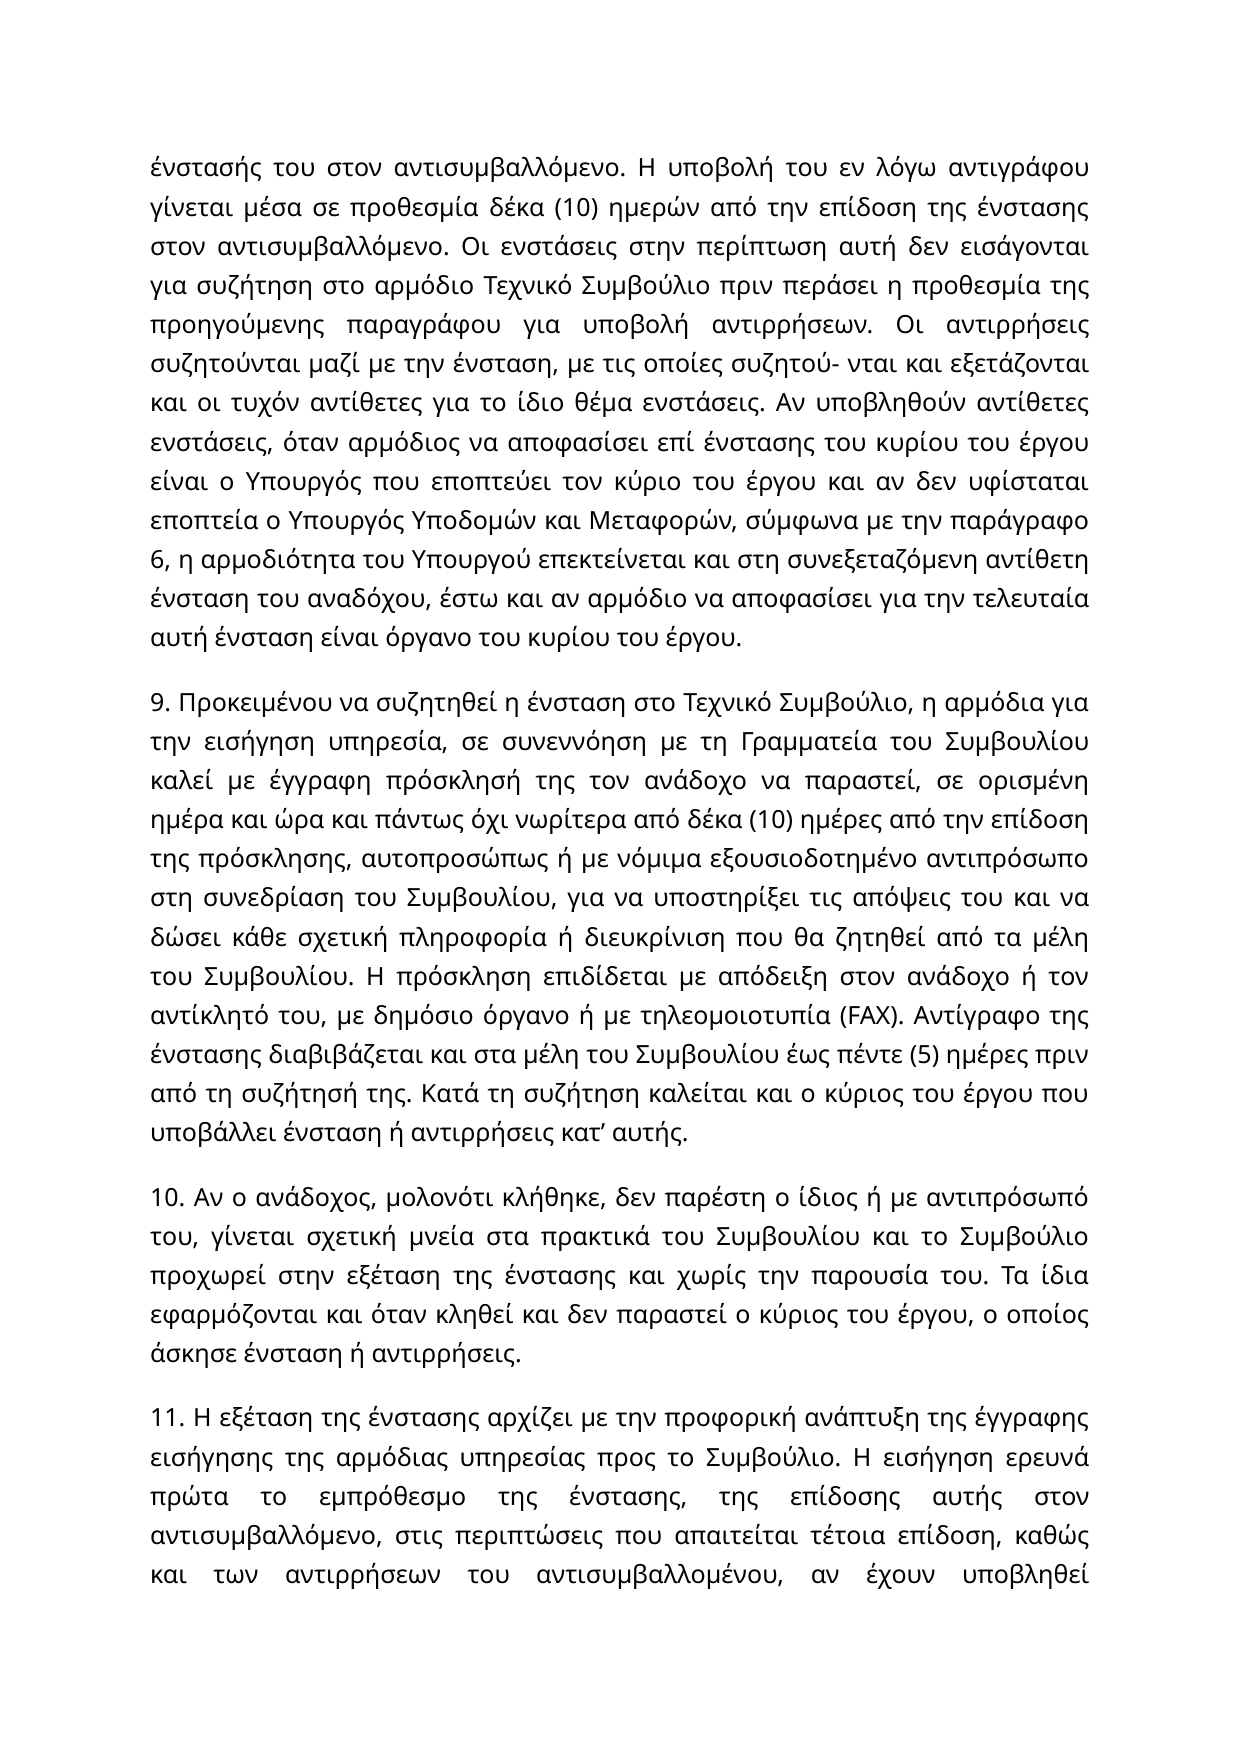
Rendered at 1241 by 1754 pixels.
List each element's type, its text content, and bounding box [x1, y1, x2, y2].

text 11. Η εξέταση της ένστασης αρχίζει με την προφορική ανάπτυξη της έγγραφης εισήγησης της αρμόδιας υπηρεσίας προς το Συμβούλιο. Η εισήγηση ερευνά πρώτα το εμπρόθεσμο της ένστασης, της επίδοσης αυτής στον αντισυμβαλλόμενο, στις περιπτώσεις που απαιτείται τέτοια επίδοση, καθώς και των αντιρρήσεων του αντισυμβαλλομένου, αν έχουν υποβληθεί [150, 1400, 1090, 1591]
text ένστασής του στον αντισυμβαλλόμενο. Η υποβολή του εν λόγω αντιγράφου γίνεται μέσα σε προθεσμία δέκα (10) ημερών από την επίδοση της ένστασης στον αντισυμβαλλόμενο. Οι ενστάσεις στην περίπτωση αυτή δεν εισάγονται για συζήτηση στο αρμόδιο Τεχνικό Συμβούλιο πριν περάσει η προθεσμία της προηγούμενης παραγράφου για υποβολή αντιρρήσεων. Οι αντιρρήσεις συζητούνται μαζί με την ένσταση, με τις οποίες συζητού- νται και εξετάζονται και οι τυχόν αντίθετες για το ίδιο θέμα ενστάσεις. Αν υποβληθούν αντίθετες ενστάσεις, όταν αρμόδιος να αποφασίσει επί ένστασης του κυρίου του έργου είναι ο Υπουργός που εποπτεύει τον κύριο του έργου και αν δεν υφίσταται εποπτεία ο Υπουργός Υποδομών και Μεταφορών, σύμφωνα με την παράγραφο 6, η αρμοδιότητα του Υπουργού επεκτείνεται και στη συνεξεταζόμενη αντίθετη ένσταση του αναδόχου, έστω και αν αρμόδιο να αποφασίσει για την τελευταία αυτή ένσταση είναι όργανο του κυρίου του έργου. [150, 150, 1090, 654]
text 10. Αν ο ανάδοχος, μολονότι κλήθηκε, δεν παρέστη ο ίδιος ή με αντιπρόσωπό του, γίνεται σχετική μνεία στα πρακτικά του Συμβουλίου και το Συμβούλιο προχωρεί στην εξέταση της ένστασης και χωρίς την παρουσία του. Τα ίδια εφαρμόζονται και όταν κληθεί και δεν παραστεί ο κύριος του έργου, ο οποίος άσκησε ένσταση ή αντιρρήσεις. [150, 1179, 1090, 1370]
text 9. Προκειμένου να συζητηθεί η ένσταση στο Τεχνικό Συμβούλιο, η αρμόδια για την εισήγηση υπηρεσία, σε συνεννόηση με τη Γραμματεία του Συμβουλίου καλεί με έγγραφη πρόσκλησή της τον ανάδοχο να παραστεί, σε ορισμένη ημέρα και ώρα και πάντως όχι νωρίτερα από δέκα (10) ημέρες από την επίδοση της πρόσκλησης, αυτοπροσώπως ή με νόμιμα εξουσιοδοτημένο αντιπρόσωπο στη συνεδρίαση του Συμβουλίου, για να υποστηρίξει τις απόψεις του και να δώσει κάθε σχετική πληροφορία ή διευκρίνιση που θα ζητηθεί από τα μέλη του Συμβουλίου. Η πρόσκληση επιδίδεται με απόδειξη στον ανάδοχο ή τον αντίκλητό του, με δημόσιο όργανο ή με τηλεομοιοτυπία (FAX). Αντίγραφο της ένστασης διαβιβάζεται και στα μέλη του Συμβουλίου έως πέντε (5) ημέρες πριν από τη συζήτησή της. Κατά τη συζήτηση καλείται και ο κύριος του έργου που υποβάλλει ένσταση ή αντιρρήσεις κατ’ αυτής. [150, 684, 1090, 1149]
